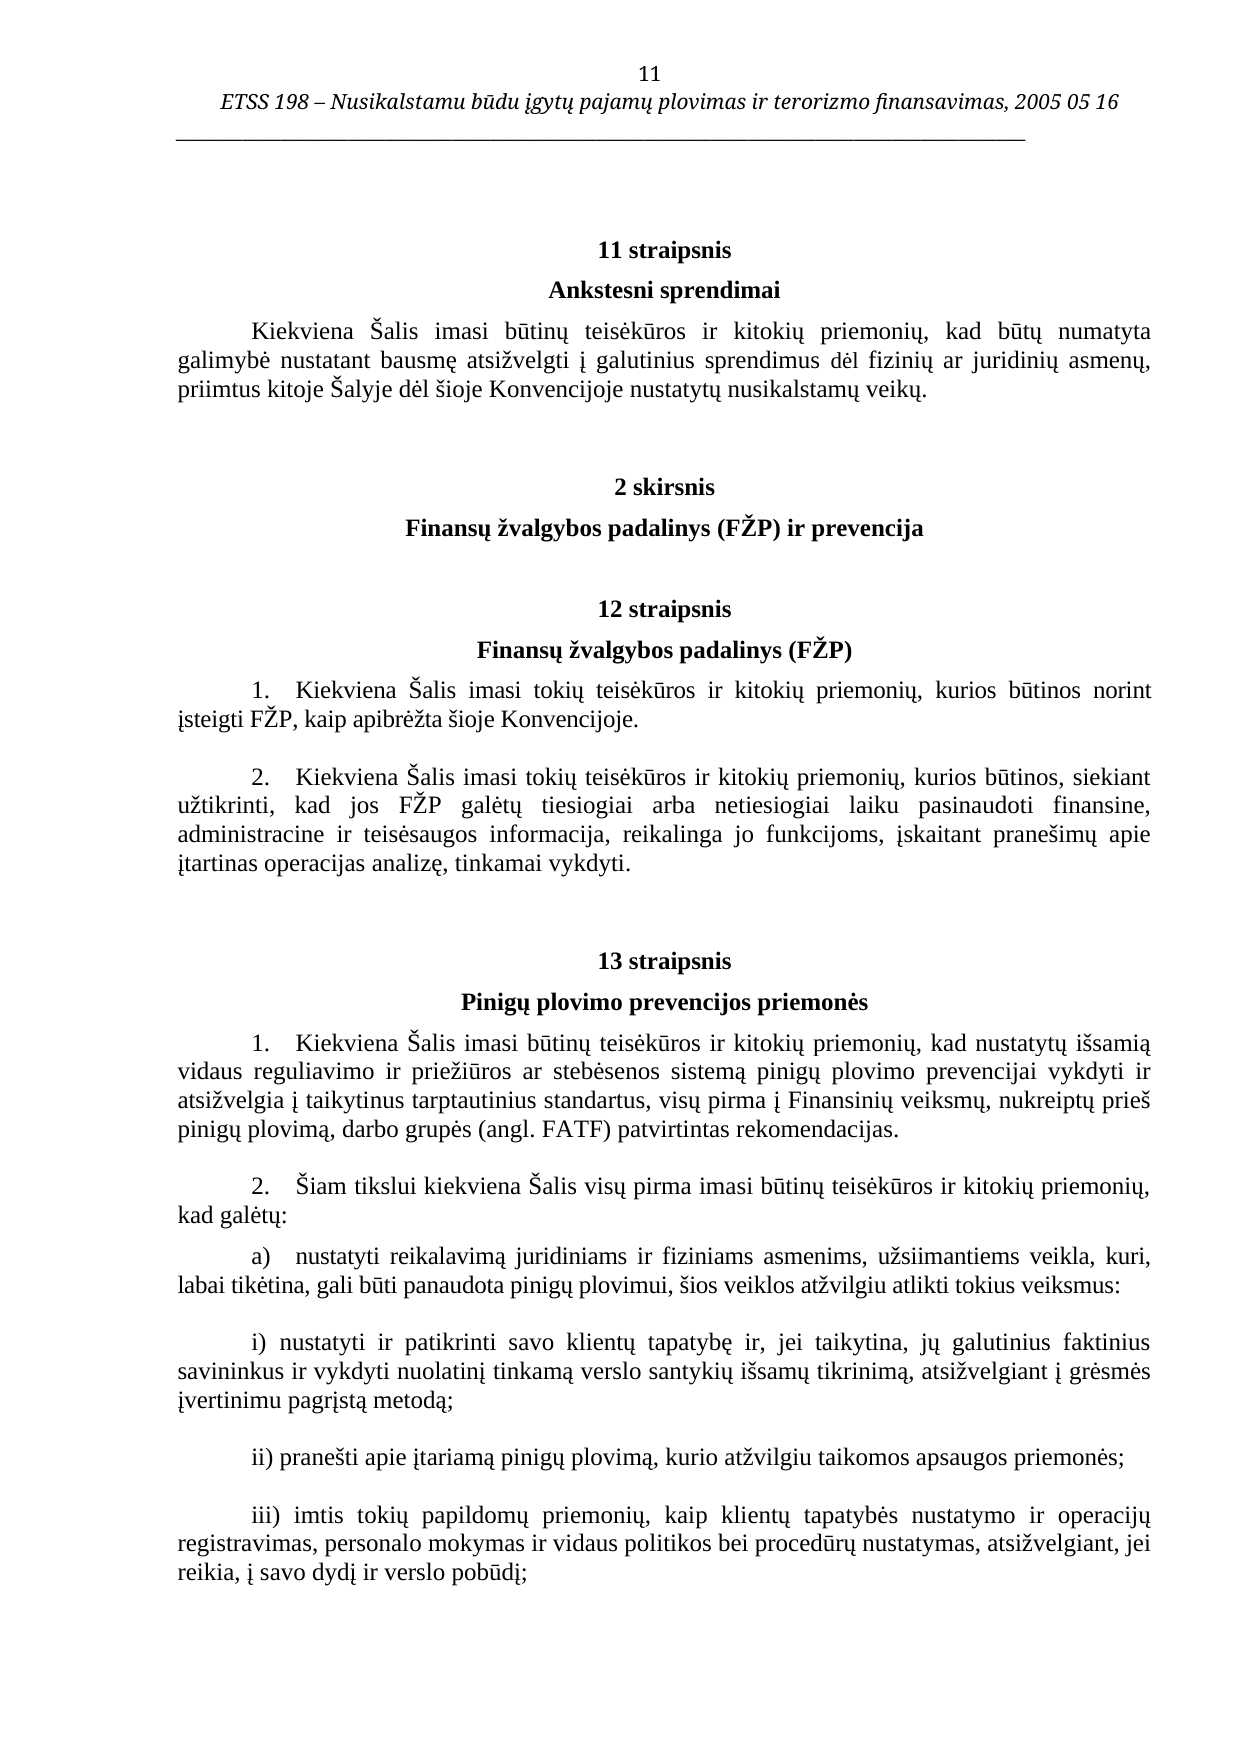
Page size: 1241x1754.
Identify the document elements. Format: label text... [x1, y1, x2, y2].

text 2. Šiam tikslui kiekviena Šalis visų pirma imasi būtinų teisėkūros ir kitokių priemonių, kad galėtų: [177, 1171, 1152, 1229]
text Pinigų plovimo prevencijos priemonės [177, 987, 1152, 1016]
text 1. Kiekviena Šalis imasi būtinų teisėkūros ir kitokių priemonių, kad nustatytų išsamią vidaus reguliavimo ir priežiūros ar stebėsenos sistemą pinigų plovimo prevencijai vykdyti ir atsižvelgia į taikytinus tarptautinius standartus, visų pirma į Finansinių veiksmų, nukreiptų prieš pinigų plovimą, darbo grupės (angl. FATF) patvirtintas rekomendacijas. [177, 1028, 1152, 1143]
text Kiekviena Šalis imasi būtinų teisėkūros ir kitokių priemonių, kad būtų numatyta galimybė nustatant bausmę atsižvelgti į galutinius sprendimus dėl fizinių ar juridinių asmenų, priimtus kitoje Šalyje dėl šioje Konvencijoje nustatytų nusikalstamų veikų. [177, 316, 1152, 402]
text Finansų žvalgybos padalinys (FŽP) [177, 635, 1152, 663]
text Finansų žvalgybos padalinys (FŽP) ir prevencija [177, 513, 1152, 541]
text Ankstesni sprendimai [177, 275, 1152, 304]
text 11 straipsnis [177, 235, 1152, 263]
text ii) pranešti apie įtariamą pinigų plovimą, kurio atžvilgiu taikomos apsaugos priemonės; [177, 1442, 1152, 1471]
text iii) imtis tokių papildomų priemonių, kaip klientų tapatybės nustatymo ir operacijų registravimas, personalo mokymas ir vidaus politikos bei procedūrų nustatymas, atsižvelgiant, jei reikia, į savo dydį ir verslo pobūdį; [177, 1500, 1152, 1586]
text 13 straipsnis [177, 946, 1152, 975]
text 2. Kiekviena Šalis imasi tokių teisėkūros ir kitokių priemonių, kurios būtinos, siekiant užtikrinti, kad jos FŽP galėtų tiesiogiai arba netiesiogiai laiku pasinaudoti finansine, administracine ir teisėsaugos informacija, reikalinga jo funkcijoms, įskaitant pranešimų apie įtartinas operacijas analizę, tinkamai vykdyti. [177, 762, 1152, 877]
text i) nustatyti ir patikrinti savo klientų tapatybę ir, jei taikytina, jų galutinius faktinius savininkus ir vykdyti nuolatinį tinkamą verslo santykių išsamų tikrinimą, atsižvelgiant į grėsmės įvertinimu pagrįstą metodą; [177, 1327, 1152, 1413]
text 1. Kiekviena Šalis imasi tokių teisėkūros ir kitokių priemonių, kurios būtinos norint įsteigti FŽP, kaip apibrėžta šioje Konvencijoje. [177, 676, 1152, 733]
text 2 skirsnis [177, 472, 1152, 501]
text 12 straipsnis [177, 594, 1152, 623]
text a) nustatyti reikalavimą juridiniams ir fiziniams asmenims, užsiimantiems veikla, kuri, labai tikėtina, gali būti panaudota pinigų plovimui, šios veiklos atžvilgiu atlikti tokius veiksmus: [177, 1241, 1152, 1298]
